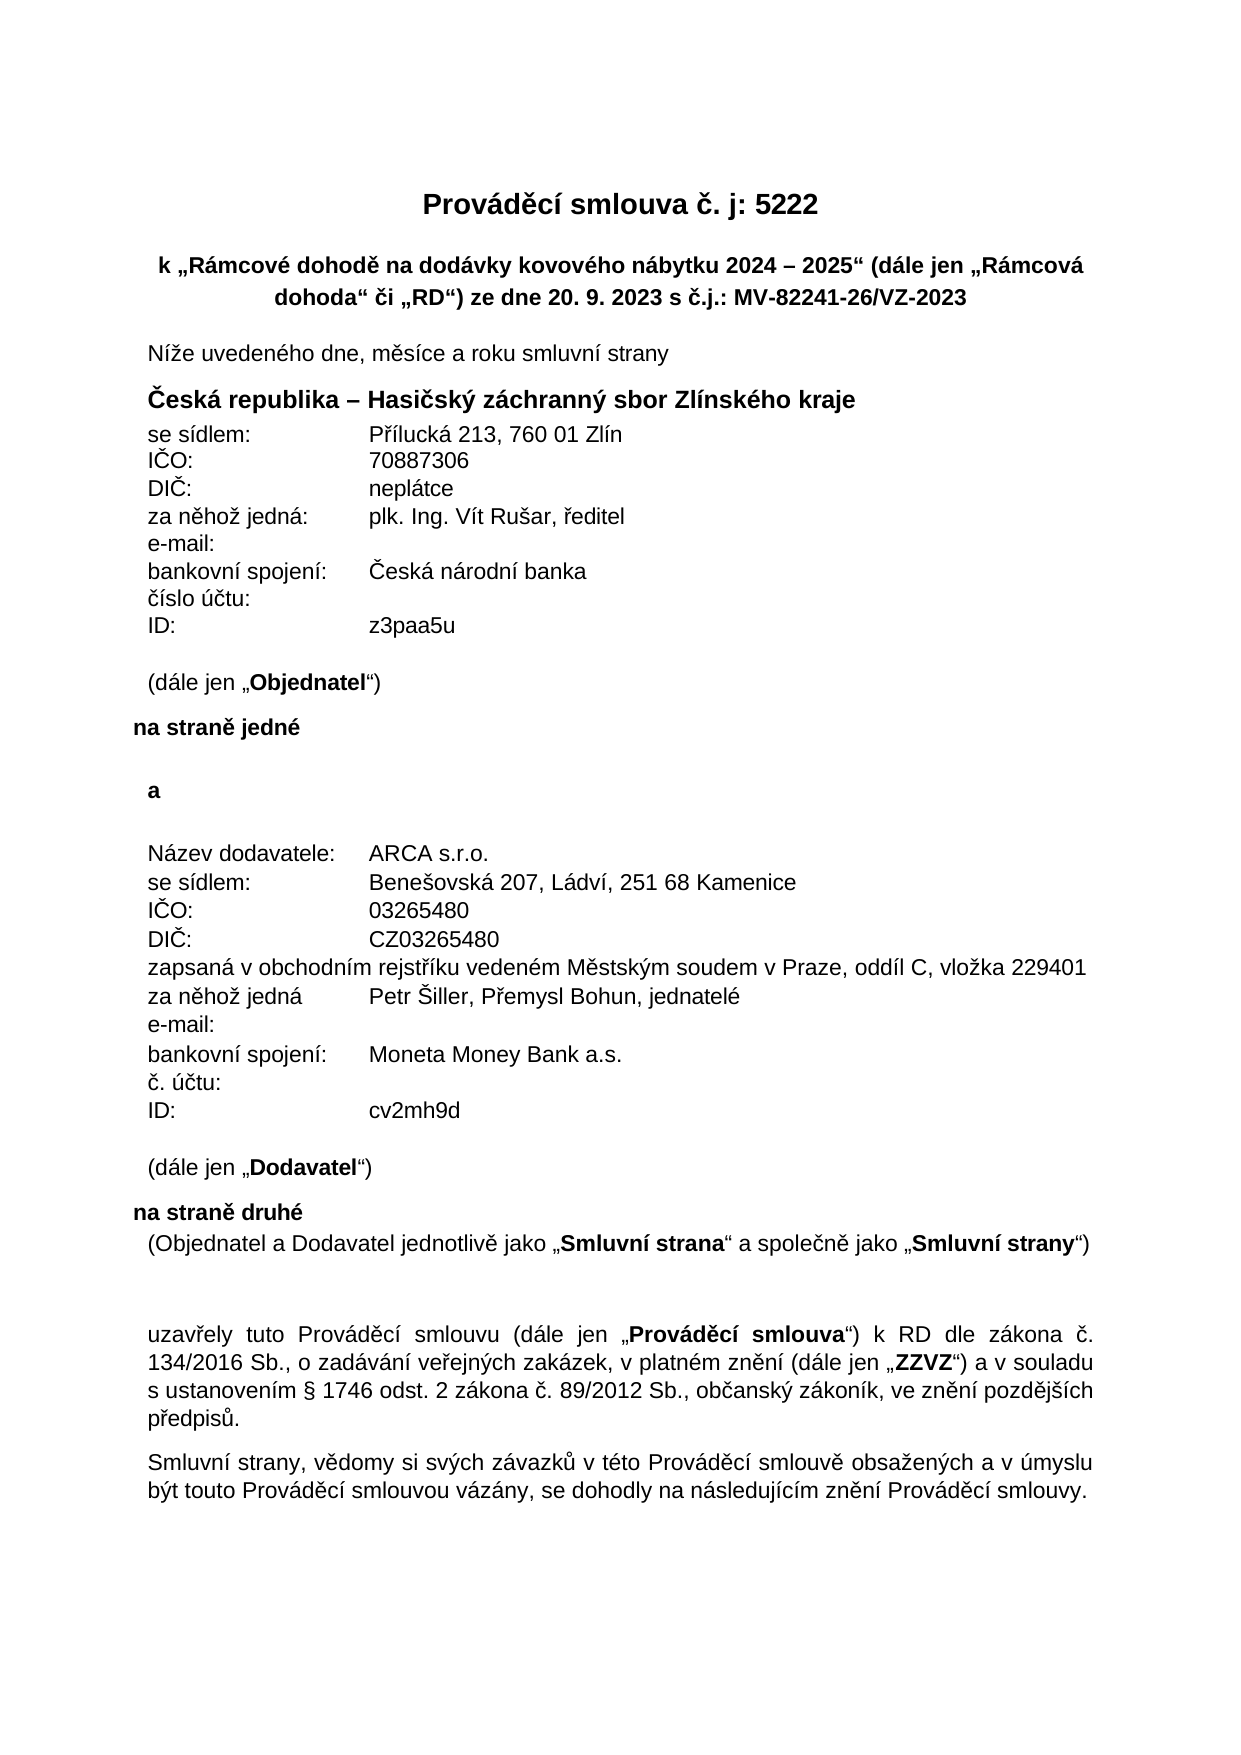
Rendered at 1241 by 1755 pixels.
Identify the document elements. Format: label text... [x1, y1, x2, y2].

text ID: cv2mh9d [147, 1097, 1211, 1123]
text e-mail: [147, 530, 1211, 556]
text bankovní spojení: Česká národní banka číslo účtu: [147, 558, 587, 612]
text IČO: 70887306 [147, 447, 1211, 473]
subtitle Prováděcí smlouva č. j: 5222 [133, 187, 1108, 220]
text Česká republika – Hasičský záchranný sbor Zlínského kraje [147, 386, 1211, 414]
text ID: z3paa5u [147, 613, 1211, 639]
subtitle na straně jedné [133, 714, 1211, 740]
text DIČ: CZ03265480 [147, 926, 1211, 952]
text Níže uvedeného dne, měsíce a roku smluvní strany [147, 340, 1211, 367]
text (Objednatel a Dodavatel jednotlivě jako „Smluvní strana“ a společně jako „Smluvní strany“) [147, 1230, 1211, 1257]
text IČO: 03265480 [147, 897, 1211, 924]
text (dále jen „Dodavatel“) [147, 1153, 1211, 1180]
subtitle k „Rámcové dohodě na dodávky kovového nábytku 2024 – 2025“ (dále jen „Rámcová dohoda“ či „RD“) ze dne 20. 9. 2023 s č.j.: MV-82241-26/VZ-2023 [133, 252, 1108, 310]
text se sídlem: Přílucká 213, 760 01 Zlín [147, 421, 1211, 447]
text se sídlem: Benešovská 207, Ládví, 251 68 Kamenice [147, 869, 1211, 895]
text (dále jen „Objednatel“) [147, 669, 1211, 695]
text zapsaná v obchodním rejstříku vedeném Městským soudem v Praze, oddíl C, vložka 229401 [147, 954, 1211, 981]
text uzavřely tuto Prováděcí smlouvu (dále jen „Prováděcí smlouva“) k RD dle zákona č. 134/2016 Sb., o zadávání veřejných zakázek, v platném znění (dále jen „ZZVZ“) a v souladu s ustanovením § 1746 odst. 2 zákona č. 89/2012 Sb., občanský zákoník, ve znění pozdějších předpisů. [147, 1321, 1094, 1431]
text DIČ: neplátce [147, 475, 1211, 501]
text za něhož jedná: plk. Ing. Vít Rušar, ředitel [147, 503, 1211, 529]
text e-mail: [147, 1011, 623, 1038]
text Název dodavatele: ARCA s.r.o. [147, 840, 1211, 867]
text a [147, 777, 1211, 803]
text za něhož jedná Petr Šiller, Přemysl Bohun, jednatelé [147, 983, 1211, 1009]
text bankovní spojení: Moneta Money Bank a.s. č. účtu: [147, 1041, 623, 1096]
text Smluvní strany, vědomy si svých závazků v této Prováděcí smlouvě obsažených a v úmyslu být touto Prováděcí smlouvou vázány, se dohodly na následujícím znění Prováděcí smlouvy. [147, 1449, 1093, 1503]
subtitle na straně druhé [133, 1199, 1211, 1225]
